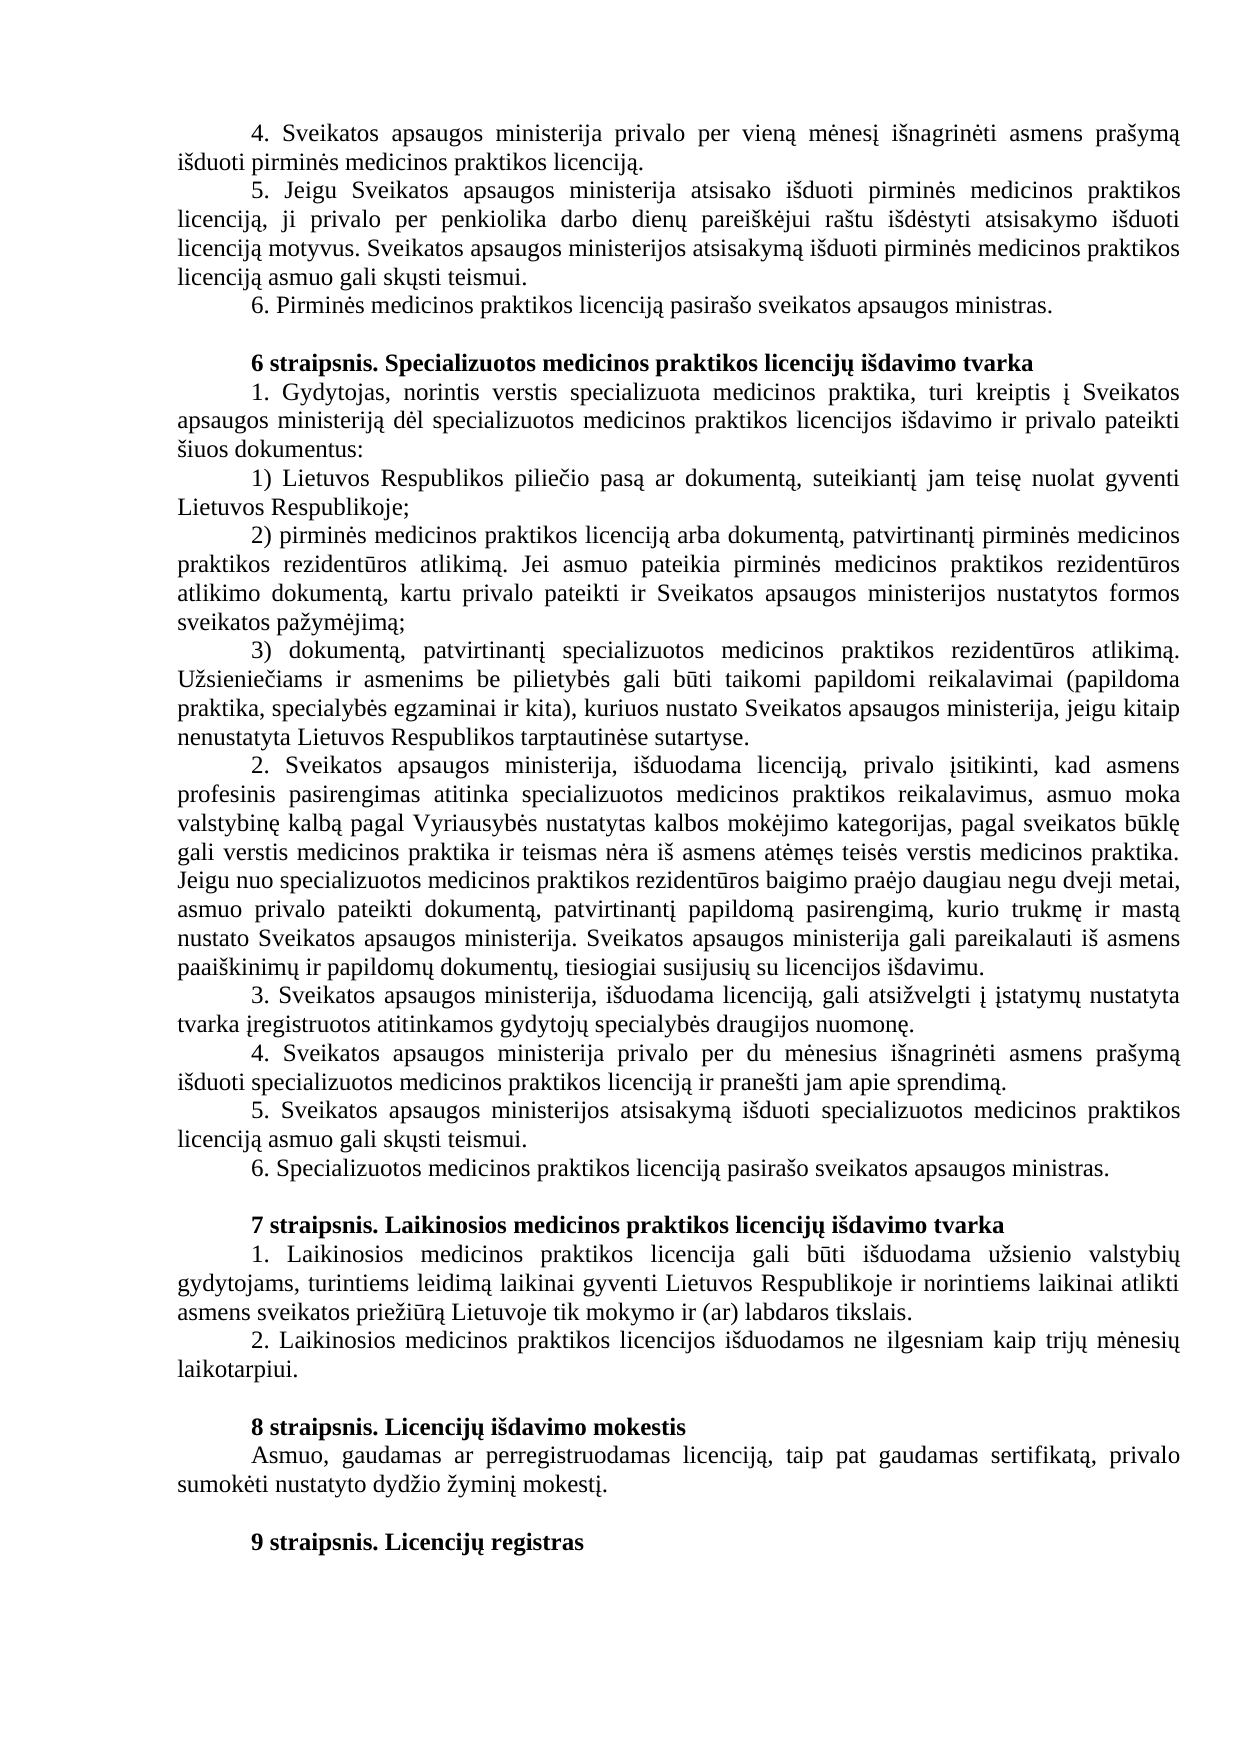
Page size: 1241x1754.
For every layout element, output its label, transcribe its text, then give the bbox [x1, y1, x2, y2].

text 1. Gydytojas, norintis verstis specializuota medicinos praktika, turi kreiptis į Sveikatos apsaugos ministeriją dėl specializuotos medicinos praktikos licencijos išdavimo ir privalo pateikti šiuos dokumentus: [177, 377, 1181, 463]
text Asmuo, gaudamas ar perregistruodamas licenciją, taip pat gaudamas sertifikatą, privalo sumokėti nustatyto dydžio žyminį mokestį. [177, 1441, 1181, 1498]
text 2. Laikinosios medicinos praktikos licencijos išduodamos ne ilgesniam kaip trijų mėnesių laikotarpiui. [177, 1326, 1181, 1383]
text 2) pirminės medicinos praktikos licenciją arba dokumentą, patvirtinantį pirminės medicinos praktikos rezidentūros atlikimą. Jei asmuo pateikia pirminės medicinos praktikos rezidentūros atlikimo dokumentą, kartu privalo pateikti ir Sveikatos apsaugos ministerijos nustatytos formos sveikatos pažymėjimą; [177, 521, 1181, 636]
text 5. Sveikatos apsaugos ministerijos atsisakymą išduoti specializuotos medicinos praktikos licenciją asmuo gali skųsti teismui. [177, 1096, 1181, 1153]
text 6. Specializuotos medicinos praktikos licenciją pasirašo sveikatos apsaugos ministras. [177, 1153, 1181, 1182]
text 5. Jeigu Sveikatos apsaugos ministerija atsisako išduoti pirminės medicinos praktikos licenciją, ji privalo per penkiolika darbo dienų pareiškėjui raštu išdėstyti atsisakymo išduoti licenciją motyvus. Sveikatos apsaugos ministerijos atsisakymą išduoti pirminės medicinos praktikos licenciją asmuo gali skųsti teismui. [177, 176, 1181, 291]
text 6 straipsnis. Specializuotos medicinos praktikos licencijų išdavimo tvarka [177, 348, 1181, 377]
text 2. Sveikatos apsaugos ministerija, išduodama licenciją, privalo įsitikinti, kad asmens profesinis pasirengimas atitinka specializuotos medicinos praktikos reikalavimus, asmuo moka valstybinę kalbą pagal Vyriausybės nustatytas kalbos mokėjimo kategorijas, pagal sveikatos būklę gali verstis medicinos praktika ir teismas nėra iš asmens atėmęs teisės verstis medicinos praktika. Jeigu nuo specializuotos medicinos praktikos rezidentūros baigimo praėjo daugiau negu dveji metai, asmuo privalo pateikti dokumentą, patvirtinantį papildomą pasirengimą, kurio trukmę ir mastą nustato Sveikatos apsaugos ministerija. Sveikatos apsaugos ministerija gali pareikalauti iš asmens paaiškinimų ir papildomų dokumentų, tiesiogiai susijusių su licencijos išdavimu. [177, 751, 1181, 981]
text 3) dokumentą, patvirtinantį specializuotos medicinos praktikos rezidentūros atlikimą. Užsieniečiams ir asmenims be pilietybės gali būti taikomi papildomi reikalavimai (papildoma praktika, specialybės egzaminai ir kita), kuriuos nustato Sveikatos apsaugos ministerija, jeigu kitaip nenustatyta Lietuvos Respublikos tarptautinėse sutartyse. [177, 636, 1181, 751]
text 1) Lietuvos Respublikos piliečio pasą ar dokumentą, suteikiantį jam teisę nuolat gyventi Lietuvos Respublikoje; [177, 463, 1181, 521]
text 8 straipsnis. Licencijų išdavimo mokestis [177, 1412, 1181, 1441]
text 3. Sveikatos apsaugos ministerija, išduodama licenciją, gali atsižvelgti į įstatymų nustatyta tvarka įregistruotos atitinkamos gydytojų specialybės draugijos nuomonę. [177, 981, 1181, 1038]
text 6. Pirminės medicinos praktikos licenciją pasirašo sveikatos apsaugos ministras. [177, 291, 1181, 319]
text 1. Laikinosios medicinos praktikos licencija gali būti išduodama užsienio valstybių gydytojams, turintiems leidimą laikinai gyventi Lietuvos Respublikoje ir norintiems laikinai atlikti asmens sveikatos priežiūrą Lietuvoje tik mokymo ir (ar) labdaros tikslais. [177, 1239, 1181, 1326]
text 9 straipsnis. Licencijų registras [177, 1527, 1181, 1556]
text 4. Sveikatos apsaugos ministerija privalo per vieną mėnesį išnagrinėti asmens prašymą išduoti pirminės medicinos praktikos licenciją. [177, 118, 1181, 176]
text 4. Sveikatos apsaugos ministerija privalo per du mėnesius išnagrinėti asmens prašymą išduoti specializuotos medicinos praktikos licenciją ir pranešti jam apie sprendimą. [177, 1038, 1181, 1096]
text 7 straipsnis. Laikinosios medicinos praktikos licencijų išdavimo tvarka [177, 1211, 1181, 1239]
